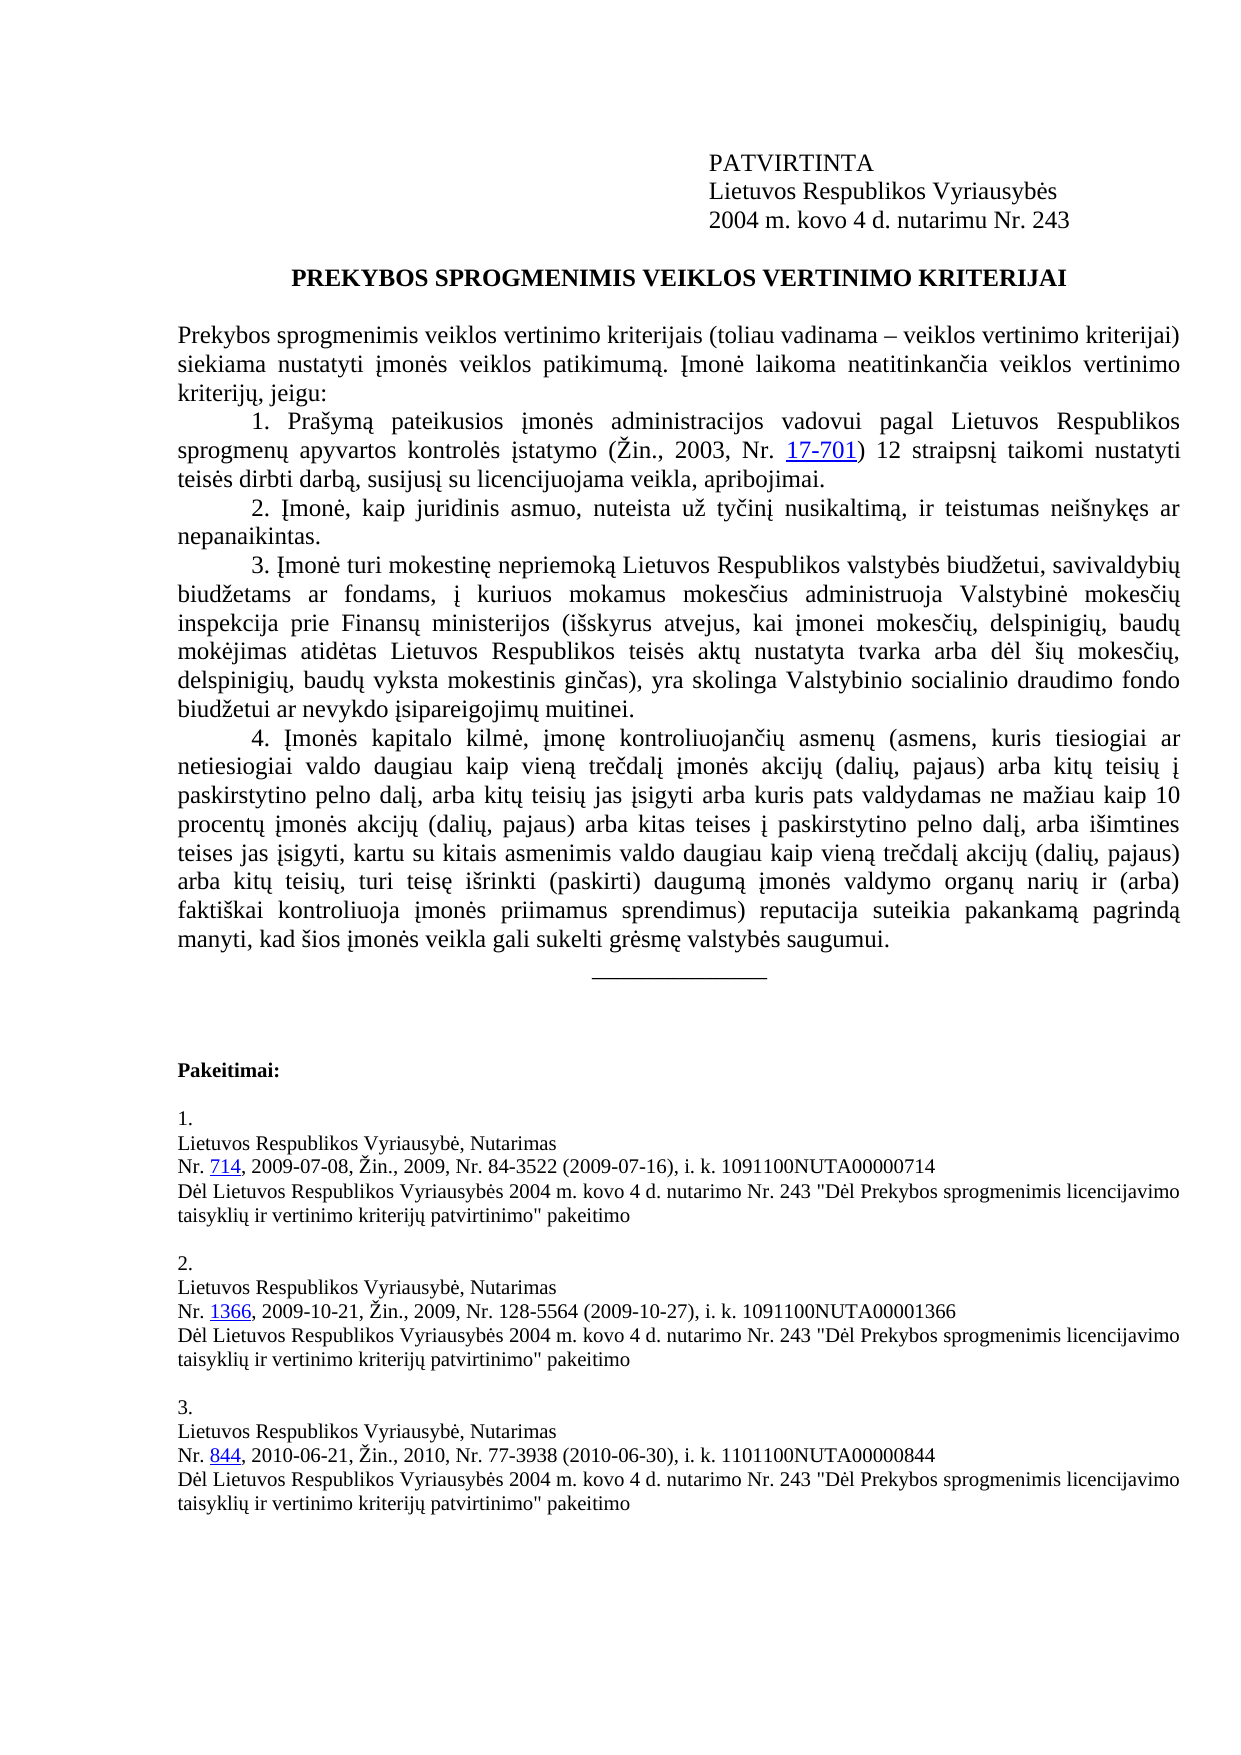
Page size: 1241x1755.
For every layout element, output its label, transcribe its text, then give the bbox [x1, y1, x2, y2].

text Nr. 1366, 2009-10-21, Žin., 2009, Nr. 128-5564 (2009-10-27), i. k. 1091100NUTA00001366 [177, 1299, 1181, 1323]
text Lietuvos Respublikos Vyriausybė, Nutarimas [177, 1275, 1181, 1299]
text Lietuvos Respublikos Vyriausybė, Nutarimas [177, 1130, 1181, 1154]
text Pakeitimai: [177, 1058, 1181, 1082]
text Nr. 714, 2009-07-08, Žin., 2009, Nr. 84-3522 (2009-07-16), i. k. 1091100NUTA00000714 [177, 1154, 1181, 1178]
text Lietuvos Respublikos Vyriausybė, Nutarimas [177, 1419, 1181, 1443]
text 1. Prašymą pateikusios įmonės administracijos vadovui pagal Lietuvos Respublikos sprogmenų apyvartos kontrolės įstatymo (Žin., 2003, Nr. 17-701) 12 straipsnį taikomi nustatyti teisės dirbti darbą, susijusį su licencijuojama veikla, apribojimai. [177, 406, 1181, 493]
text 2. Įmonė, kaip juridinis asmuo, nuteista už tyčinį nusikaltimą, ir teistumas neišnykęs ar nepanaikintas. [177, 493, 1181, 550]
text PATVIRTINTA [177, 148, 1181, 176]
text ______________ [177, 953, 1181, 981]
text Lietuvos Respublikos Vyriausybės [177, 176, 1181, 205]
text 4. Įmonės kapitalo kilmė, įmonę kontroliuojančių asmenų (asmens, kuris tiesiogiai ar netiesiogiai valdo daugiau kaip vieną trečdalį įmonės akcijų (dalių, pajaus) arba kitų teisių į paskirstytino pelno dalį, arba kitų teisių jas įsigyti arba kuris pats valdydamas ne mažiau kaip 10 procentų įmonės akcijų (dalių, pajaus) arba kitas teises į paskirstytino pelno dalį, arba išimtines teises jas įsigyti, kartu su kitais asmenimis valdo daugiau kaip vieną trečdalį akcijų (dalių, pajaus) arba kitų teisių, turi teisę išrinkti (paskirti) daugumą įmonės valdymo organų narių ir (arba) faktiškai kontroliuoja įmonės priimamus sprendimus) reputacija suteikia pakankamą pagrindą manyti, kad šios įmonės veikla gali sukelti grėsmę valstybės saugumui. [177, 723, 1181, 953]
text Nr. 844, 2010-06-21, Žin., 2010, Nr. 77-3938 (2010-06-30), i. k. 1101100NUTA00000844 [177, 1443, 1181, 1467]
text Dėl Lietuvos Respublikos Vyriausybės 2004 m. kovo 4 d. nutarimo Nr. 243 "Dėl Prekybos sprogmenimis licencijavimo taisyklių ir vertinimo kriterijų patvirtinimo" pakeitimo [177, 1178, 1181, 1227]
text 2004 m. kovo 4 d. nutarimu Nr. 243 [177, 205, 1181, 234]
text PREKYBOS SPROGMENIMIS VEIKLOS VERTINIMO KRITERIJAI [177, 263, 1181, 291]
text Dėl Lietuvos Respublikos Vyriausybės 2004 m. kovo 4 d. nutarimo Nr. 243 "Dėl Prekybos sprogmenimis licencijavimo taisyklių ir vertinimo kriterijų patvirtinimo" pakeitimo [177, 1467, 1181, 1515]
text 3. [177, 1395, 1181, 1419]
text Prekybos sprogmenimis veiklos vertinimo kriterijais (toliau vadinama – veiklos vertinimo kriterijai) siekiama nustatyti įmonės veiklos patikimumą. Įmonė laikoma neatitinkančia veiklos vertinimo kriterijų, jeigu: [177, 320, 1181, 406]
text 3. Įmonė turi mokestinę nepriemoką Lietuvos Respublikos valstybės biudžetui, savivaldybių biudžetams ar fondams, į kuriuos mokamus mokesčius administruoja Valstybinė mokesčių inspekcija prie Finansų ministerijos (išskyrus atvejus, kai įmonei mokesčių, delspinigių, baudų mokėjimas atidėtas Lietuvos Respublikos teisės aktų nustatyta tvarka arba dėl šių mokesčių, delspinigių, baudų vyksta mokestinis ginčas), yra skolinga Valstybinio socialinio draudimo fondo biudžetui ar nevykdo įsipareigojimų muitinei. [177, 550, 1181, 723]
text 1. [177, 1106, 1181, 1130]
text 2. [177, 1251, 1181, 1275]
text Dėl Lietuvos Respublikos Vyriausybės 2004 m. kovo 4 d. nutarimo Nr. 243 "Dėl Prekybos sprogmenimis licencijavimo taisyklių ir vertinimo kriterijų patvirtinimo" pakeitimo [177, 1323, 1181, 1371]
